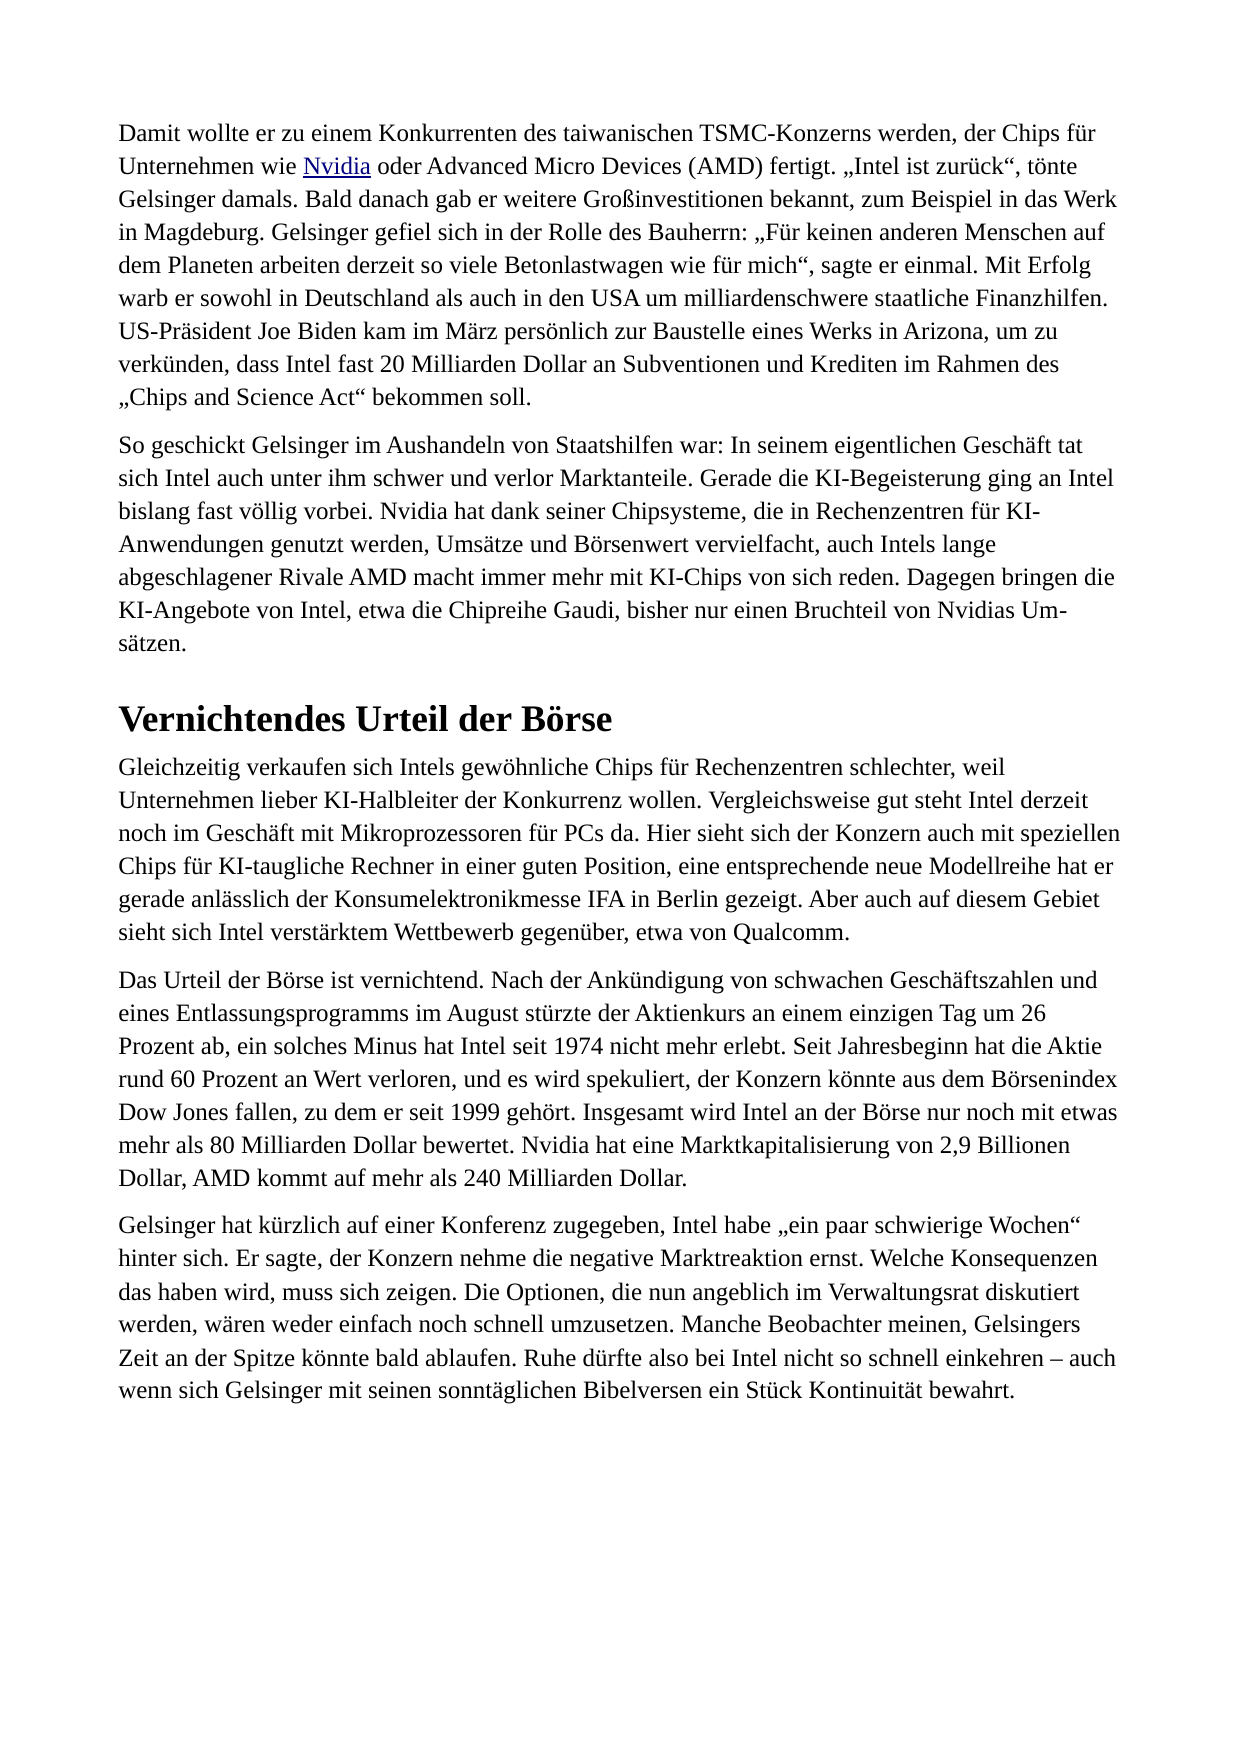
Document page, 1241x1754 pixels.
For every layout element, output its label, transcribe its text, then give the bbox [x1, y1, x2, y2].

text So geschickt Gelsinger im Aushandeln von Staatshilfen war: In seinem eigentlichen Geschäft tat sich Intel auch unter ihm schwer und verlor Marktanteile. Gerade die KI-Begeisterung ging an Intel bislang fast völlig vorbei. Nvidia hat dank seiner Chipsysteme, die in Rechenzentren für KI-Anwendungen genutzt werden, Umsätze und Börsenwert vervielfacht, auch Intels lange abgeschlagener Rivale AMD macht immer mehr mit KI-Chips von sich reden. Dagegen bringen die KI-Angebote von Intel, etwa die Chipreihe Gaudi, bisher nur einen Bruchteil von Nvidias Um­sätzen. [118, 430, 1122, 657]
subtitle Vernichtendes Urteil der Börse [118, 696, 1122, 739]
text Damit wollte er zu einem Konkurrenten des taiwanischen TSMC-Konzerns werden, der Chips für Unternehmen wie Nvidia oder Advanced Micro Devices (AMD) fertigt. „Intel ist zurück“, tönte Gelsinger damals. Bald danach gab er weitere Großinvestitionen bekannt, zum Beispiel in das Werk in Magdeburg. Gelsinger gefiel sich in der Rolle des Bauherrn: „Für keinen anderen Menschen auf dem Planeten arbeiten derzeit so viele Betonlastwagen wie für mich“, sagte er einmal. Mit Erfolg warb er sowohl in Deutschland als auch in den USA um milliardenschwere staatliche Finanz­hil­fen. US-Präsident Joe Biden kam im März persönlich zur Baustelle ei­nes Werks in Arizona, um zu verkünden, dass Intel fast 20 Milliarden Dollar an Subventionen und Krediten im Rahmen des „Chips and Science Act“ bekommen soll. [118, 118, 1122, 411]
text Gleichzeitig verkaufen sich Intels gewöhnliche Chips für Rechenzentren schlechter, weil Unternehmen lieber KI-Halbleiter der Konkurrenz wollen. Vergleichsweise gut steht Intel derzeit noch im Geschäft mit Mikroprozessoren für PCs da. Hier sieht sich der Konzern auch mit speziellen Chips für KI-taugliche Rechner in einer guten Position, eine entsprechende neue Modellreihe hat er gerade anlässlich der Konsumelektronikmesse IFA in Berlin gezeigt. Aber auch auf diesem Gebiet sieht sich Intel verstärktem Wettbewerb gegenüber, etwa von Qualcomm. [118, 752, 1122, 946]
text Das Urteil der Börse ist vernichtend. Nach der Ankündigung von schwachen Geschäftszahlen und eines Entlassungsprogramms im August stürzte der Aktienkurs an einem einzigen Tag um 26 Prozent ab, ein solches Minus hat Intel seit 1974 nicht mehr erlebt. Seit Jahresbeginn hat die Aktie rund 60 Prozent an Wert verloren, und es wird spekuliert, der Konzern könnte aus dem Börsen­index Dow Jones fallen, zu dem er seit 1999 gehört. Insgesamt wird Intel an der Börse nur noch mit etwas mehr als 80 Milliarden Dollar bewertet. Nvidia hat eine Marktkapitalisierung von 2,9 Billionen Dollar, AMD kommt auf mehr als 240 Milliarden Dollar. [118, 965, 1122, 1192]
text Gelsinger hat kürzlich auf einer Konferenz zugegeben, Intel habe „ein paar schwierige Wochen“ hinter sich. Er sagte, der Konzern nehme die negative Marktreaktion ernst. Welche Konsequenzen das haben wird, muss sich zeigen. Die Optionen, die nun angeblich im Verwaltungsrat diskutiert werden, wären weder einfach noch schnell umzusetzen. Manche Beobachter meinen, Gelsingers Zeit an der Spitze könnte bald ablaufen. Ruhe dürfte also bei Intel nicht so schnell einkehren – auch wenn sich Gelsinger mit seinen sonntäglichen Bibelversen ein Stück Kontinuität bewahrt. [118, 1211, 1122, 1404]
